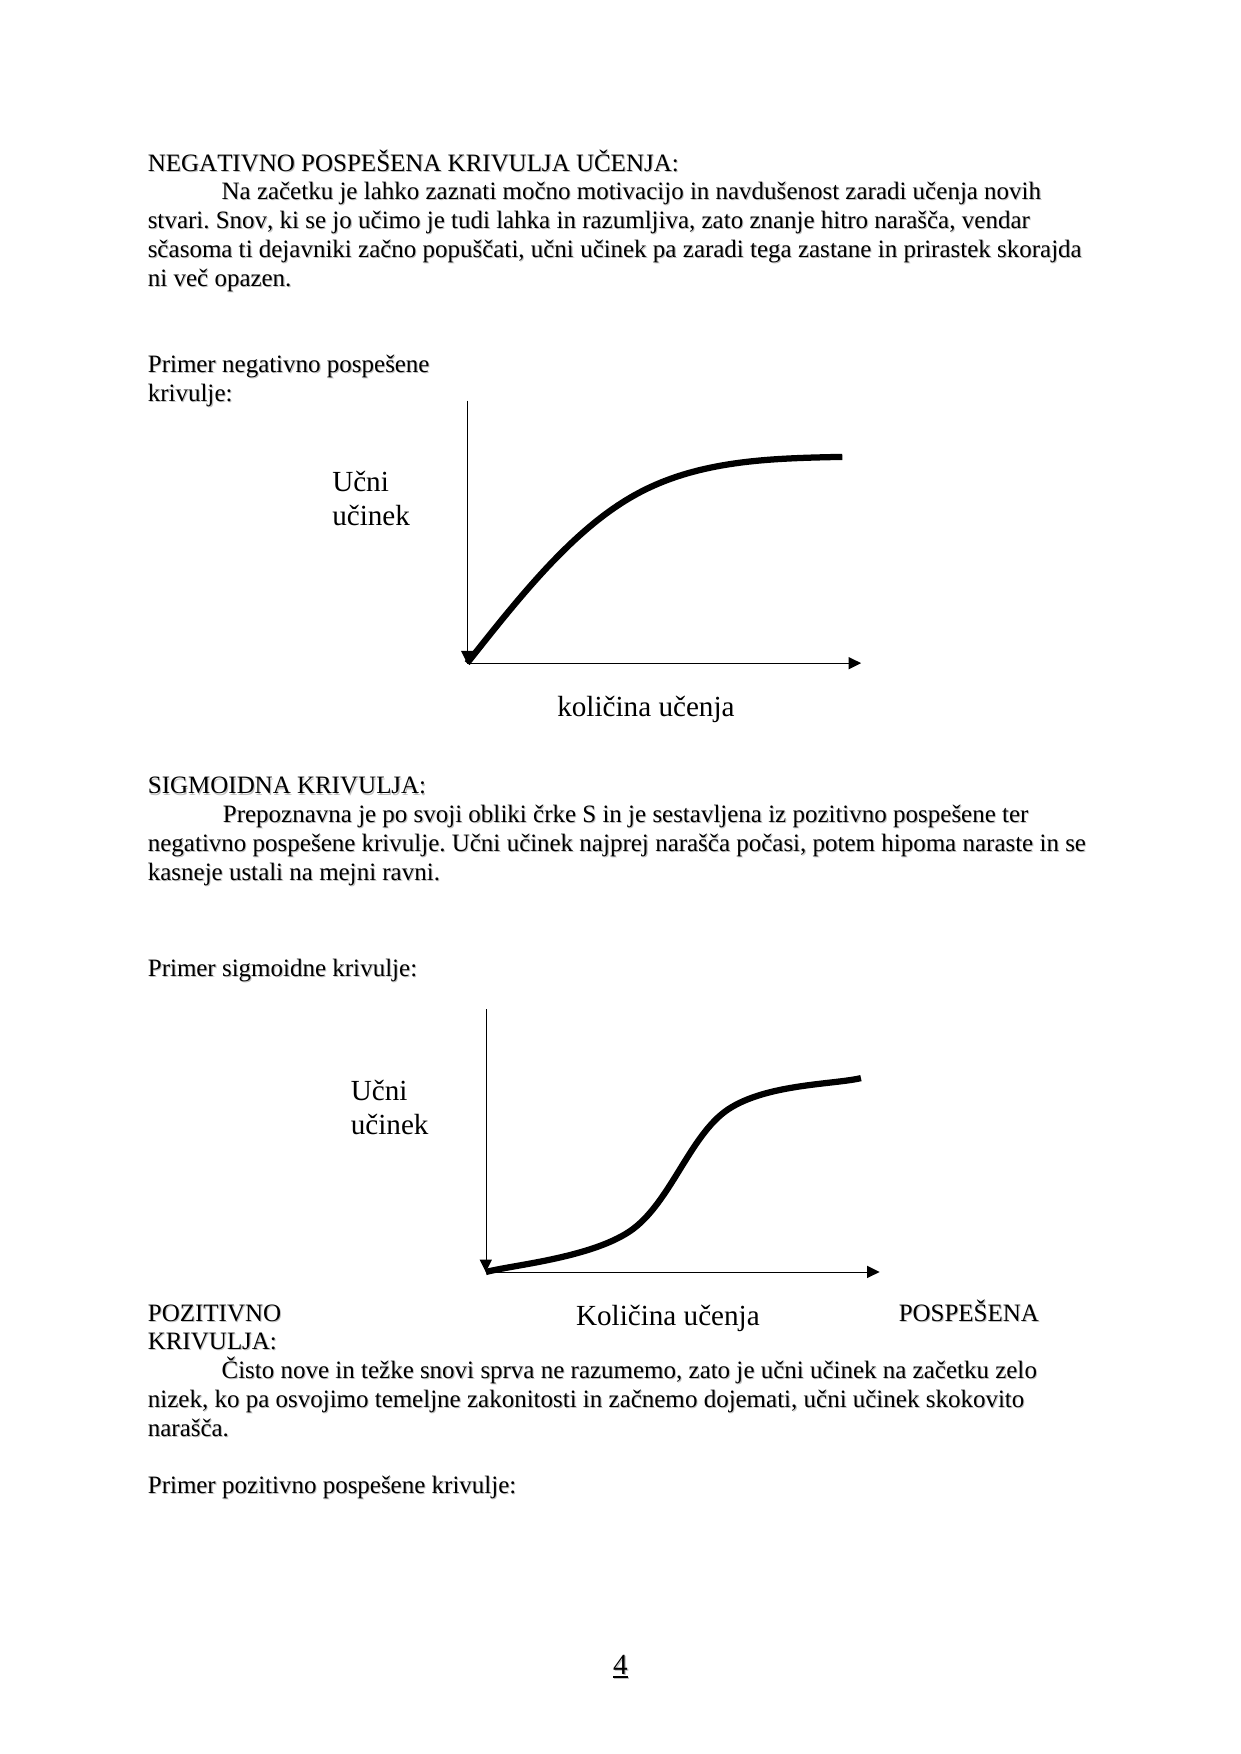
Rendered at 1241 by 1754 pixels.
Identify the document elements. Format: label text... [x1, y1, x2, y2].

text Primer pozitivno pospešene krivulje: [148, 1470, 1093, 1499]
text krivulje: [148, 378, 1093, 406]
text Primer sigmoidne krivulje: [148, 953, 1093, 981]
text NEGATIVNO POSPEŠENA KRIVULJA UČENJA: [148, 148, 1093, 176]
text Na začetku je lahko zaznati močno motivacijo in navdušenost zaradi učenja novih stvari. Snov, ki se jo učimo je tudi lahka in razumljiva, zato znanje hitro narašča, vendar sčasoma ti dejavniki začno popuščati, učni učinek pa zaradi tega zastane in prirastek skorajda ni več opazen. [148, 176, 1093, 291]
text Prepoznavna je po svoji obliki črke S in je sestavljena iz pozitivno pospešene ter negativno pospešene krivulje. Učni učinek najprej narašča počasi, potem hipoma naraste in se kasneje ustali na mejni ravni. [148, 799, 1093, 886]
text Čisto nove in težke snovi sprva ne razumemo, zato je učni učinek na začetku zelo nizek, ko pa osvojimo temeljne zakonitosti in začnemo dojemati, učni učinek skokovito narašča. [148, 1355, 1093, 1441]
text SIGMOIDNA KRIVULJA: [148, 771, 1093, 799]
text Primer negativno pospešene [148, 349, 1093, 378]
text POZITIVNO POSPEŠENA KRIVULJA: [148, 1298, 1093, 1355]
